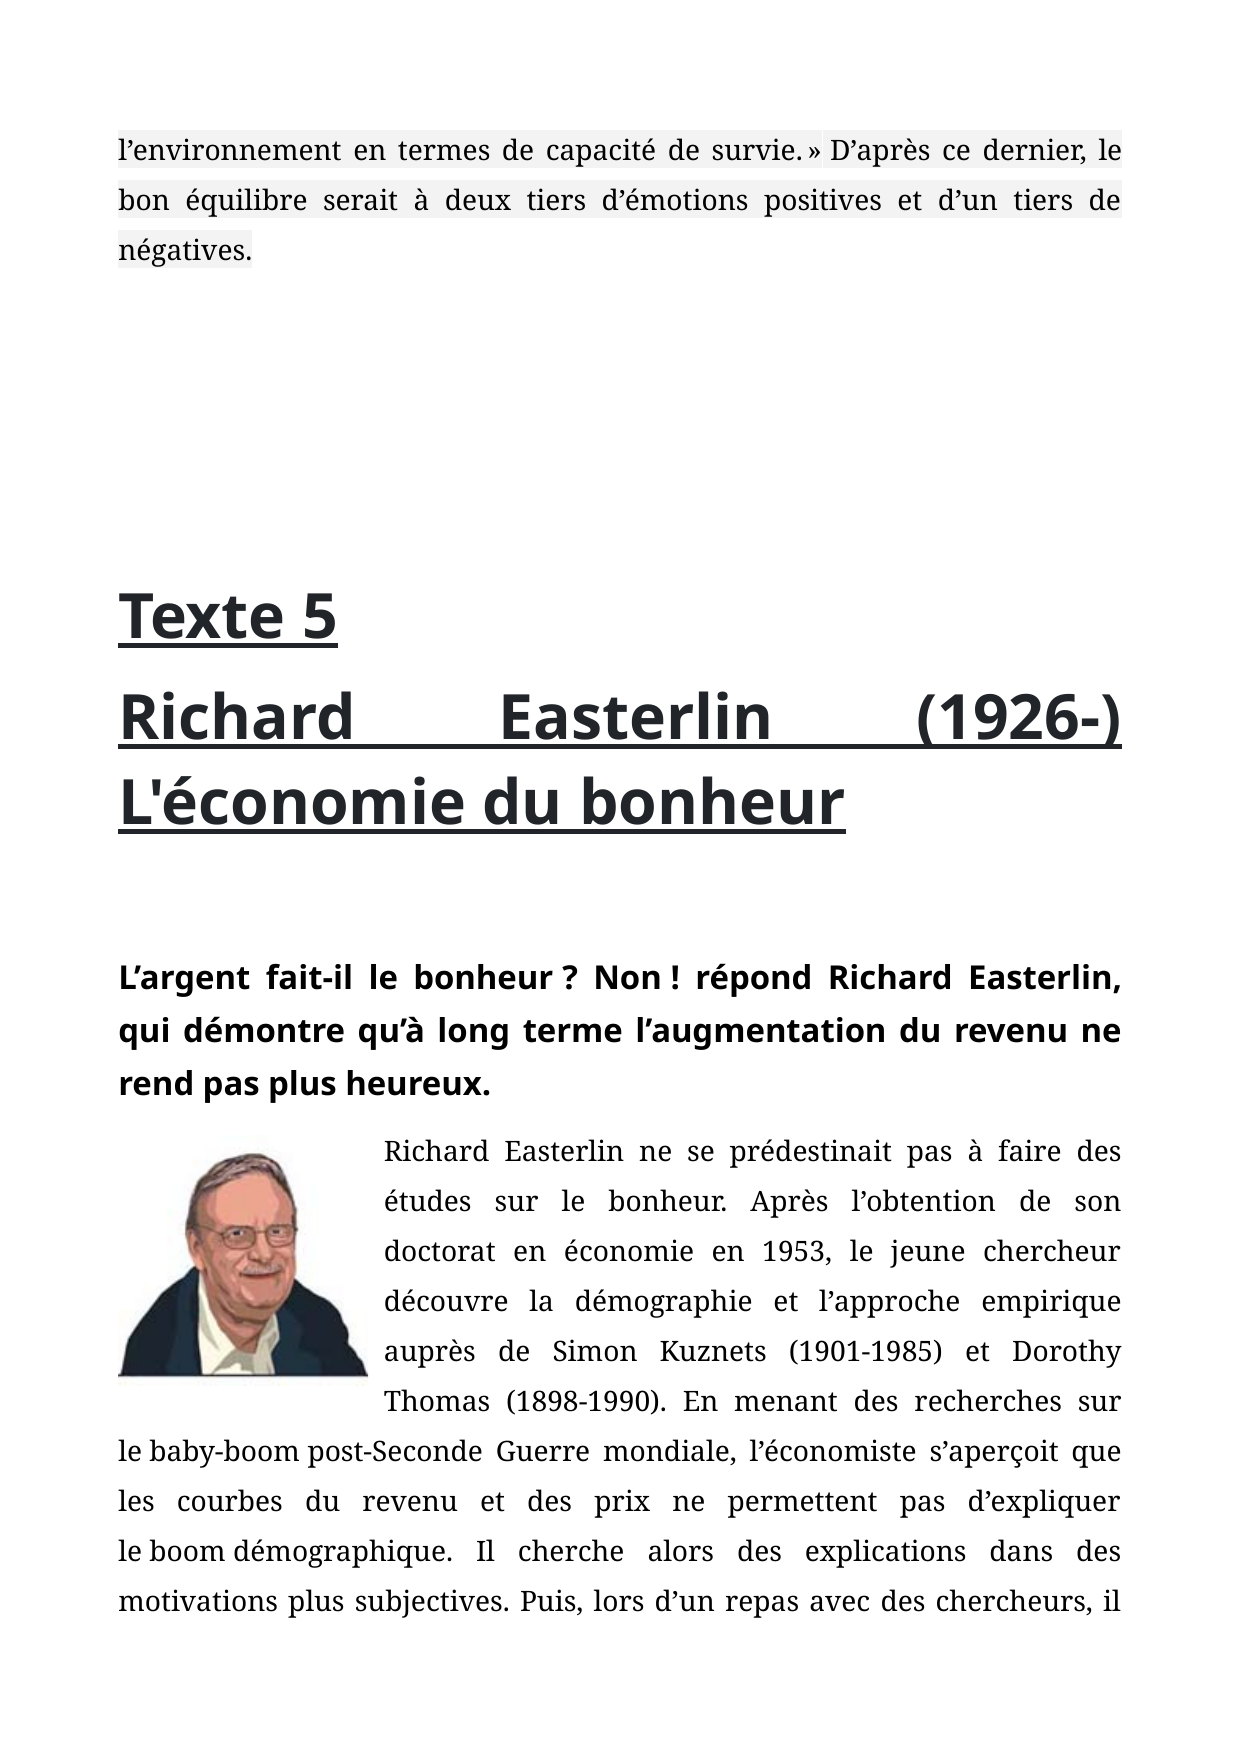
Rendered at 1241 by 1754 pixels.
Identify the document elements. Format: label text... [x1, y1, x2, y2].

text l’environnement en termes de capacité de survie. » D’après ce dernier, le bon équilibre serait à deux tiers d’émotions positives et d’un tiers de négatives. [118, 118, 1122, 268]
text L’argent fait-il le bonheur ? Non ! répond Richard Easterlin, qui démontre qu’à long terme l’augmentation du revenu ne rend pas plus heureux. [118, 946, 1122, 1105]
subtitle L'économie du bonheur [118, 749, 1122, 842]
subtitle Texte 5 [118, 572, 1122, 657]
subtitle Richard Easterlin (1926-) [118, 672, 1122, 744]
picture [118, 1135, 369, 1386]
text Richard Easterlin ne se prédestinait pas à faire des études sur le bonheur. Après l’obtention de son doctorat en économie en 1953, le jeune chercheur découvre la démographie et l’approche empirique auprès de Simon Kuznets (1901-1985) et Dorothy Thomas (1898-1990). En menant des recherches sur le baby-boom post-Seconde Guerre mondiale, l’économiste s’aperçoit que les courbes du revenu et des prix ne permettent pas d’expliquer le boom démographique. Il cherche alors des explications dans des motivations plus subjectives. Puis, lors d’un repas avec des chercheurs, il [118, 1119, 1122, 1619]
